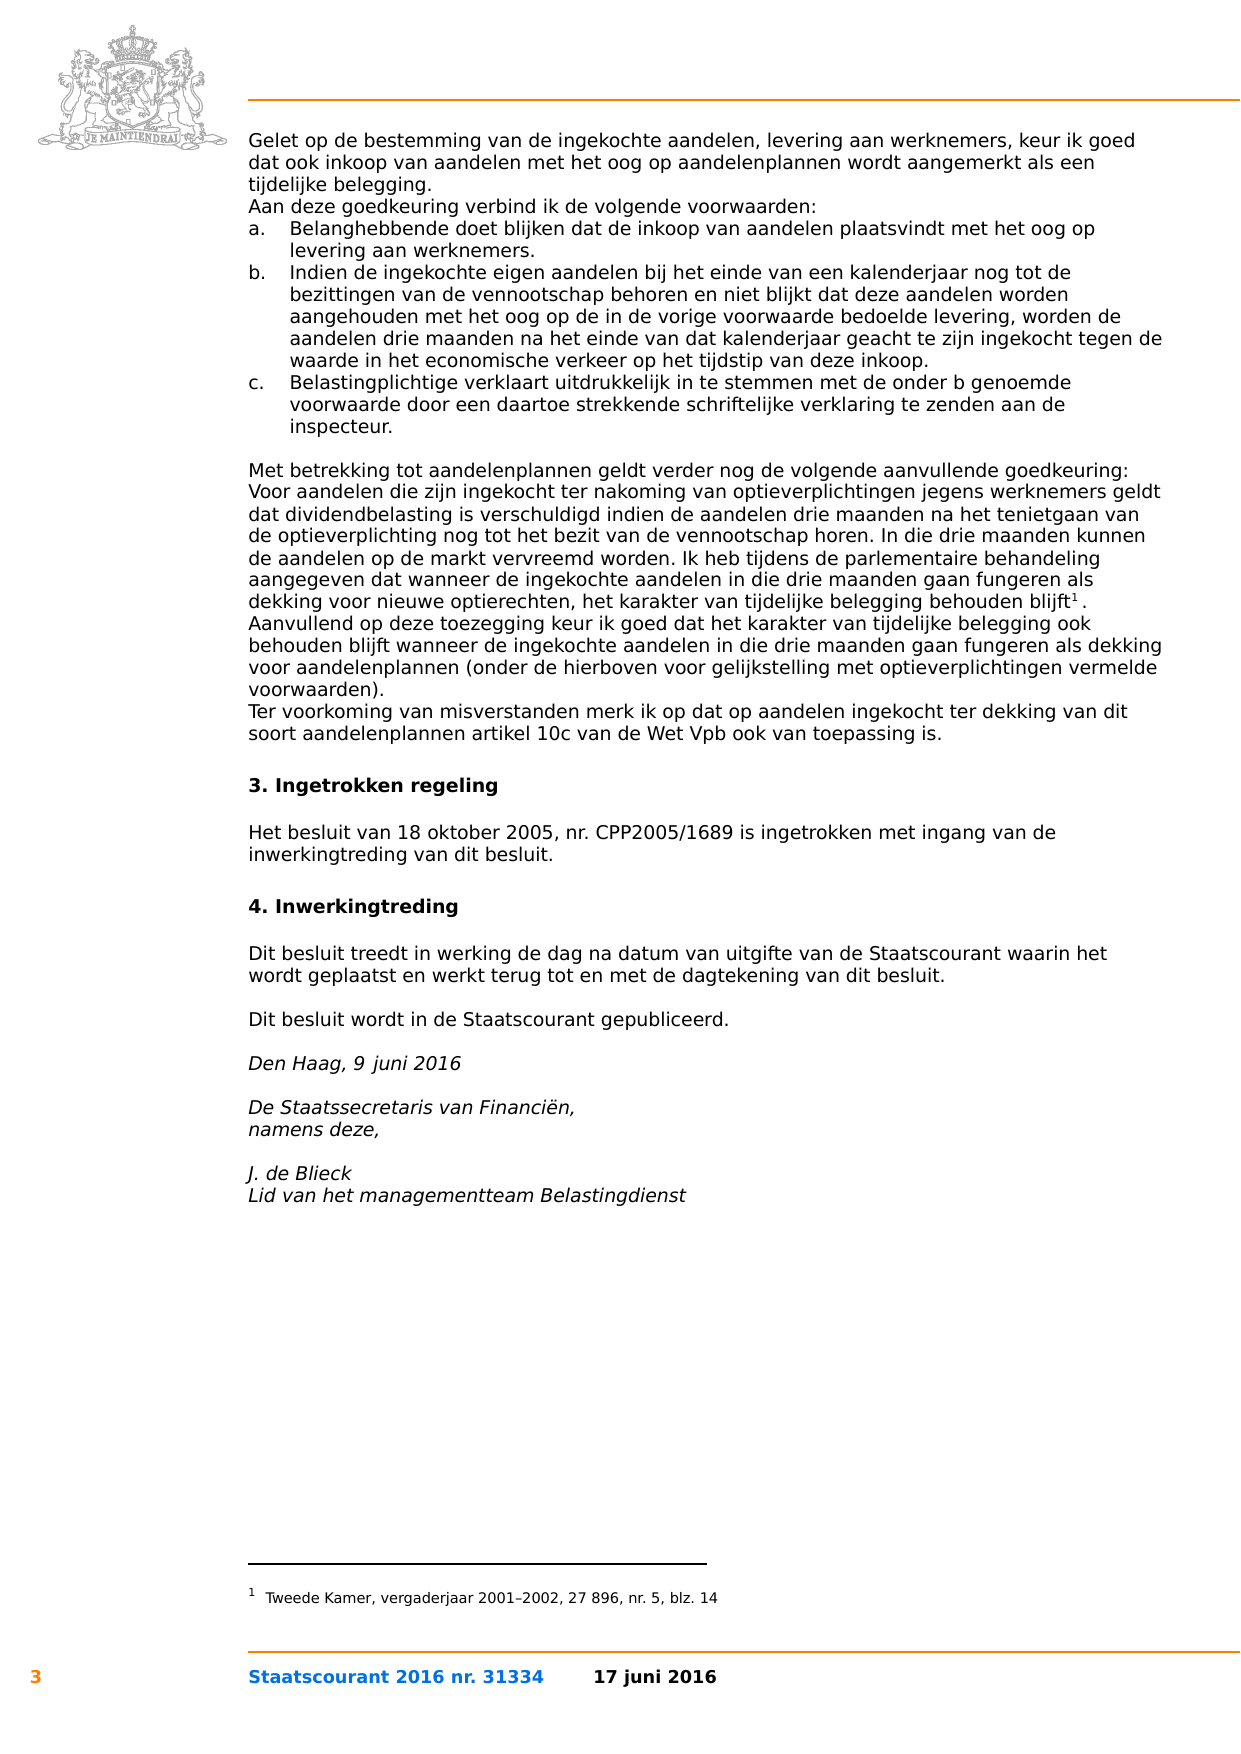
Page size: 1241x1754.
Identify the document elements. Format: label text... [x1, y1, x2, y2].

text De Staatssecretaris van Financiën, namens deze, J. de Blieck Lid van het managementteam Belastingdienst [248, 1097, 1163, 1207]
text Tweede Kamer, vergaderjaar 2001–2002, 27 896, nr. 5, blz. 14 [248, 1586, 1163, 1608]
picture [38, 25, 227, 150]
text Met betrekking tot aandelenplannen geldt verder nog de volgende aanvullende goedkeuring: [248, 459, 1163, 481]
text a. Belanghebbende doet blijken dat de inkoop van aandelen plaatsvindt met het oog op levering aan werknemers. [248, 218, 1163, 262]
subtitle 3. Ingetrokken regeling [248, 775, 1163, 797]
text Gelet op de bestemming van de ingekochte aandelen, levering aan werknemers, keur ik goed dat ook inkoop van aandelen met het oog op aandelenplannen wordt aangemerkt als een tijdelijke belegging. [248, 130, 1163, 196]
subtitle 4. Inwerkingtreding [248, 896, 1163, 918]
text Aan deze goedkeuring verbind ik de volgende voorwaarden: [248, 196, 1163, 218]
text Dit besluit treedt in werking de dag na datum van uitgifte van de Staatscourant waarin het wordt geplaatst en werkt terug tot en met de dagtekening van dit besluit. [248, 943, 1163, 987]
text Voor aandelen die zijn ingekocht ter nakoming van optieverplichtingen jegens werknemers geldt dat dividendbelasting is verschuldigd indien de aandelen drie maanden na het tenietgaan van de optieverplichting nog tot het bezit van de vennootschap horen. In die drie maanden kunnen de aandelen op de markt vervreemd worden. Ik heb tijdens de parlementaire behandeling aangegeven dat wanneer de ingekochte aandelen in die drie maanden gaan fungeren als dekking voor nieuwe optierechten, het karakter van tijdelijke belegging behouden blijft. [248, 481, 1163, 613]
text Ter voorkoming van misverstanden merk ik op dat op aandelen ingekocht ter dekking van dit soort aandelenplannen artikel 10c van de Wet Vpb ook van toepassing is. [248, 701, 1163, 745]
text b. Indien de ingekochte eigen aandelen bij het einde van een kalenderjaar nog tot de bezittingen van de vennootschap behoren en niet blijkt dat deze aandelen worden aangehouden met het oog op de in de vorige voorwaarde bedoelde levering, worden de aandelen drie maanden na het einde van dat kalenderjaar geacht te zijn ingekocht tegen de waarde in het economische verkeer op het tijdstip van deze inkoop. [248, 262, 1163, 372]
text Aanvullend op deze toezegging keur ik goed dat het karakter van tijdelijke belegging ook behouden blijft wanneer de ingekochte aandelen in die drie maanden gaan fungeren als dekking voor aandelenplannen (onder de hierboven voor gelijkstelling met optieverplichtingen vermelde voorwaarden). [248, 613, 1163, 701]
text Het besluit van 18 oktober 2005, nr. CPP2005/1689 is ingetrokken met ingang van de inwerkingtreding van dit besluit. [248, 822, 1163, 866]
text c. Belastingplichtige verklaart uitdrukkelijk in te stemmen met de onder b genoemde voorwaarde door een daartoe strekkende schriftelijke verklaring te zenden aan de inspecteur. [248, 372, 1163, 438]
text Dit besluit wordt in de Staatscourant gepubliceerd. [248, 1009, 1163, 1031]
text Den Haag, 9 juni 2016 [248, 1053, 1163, 1075]
